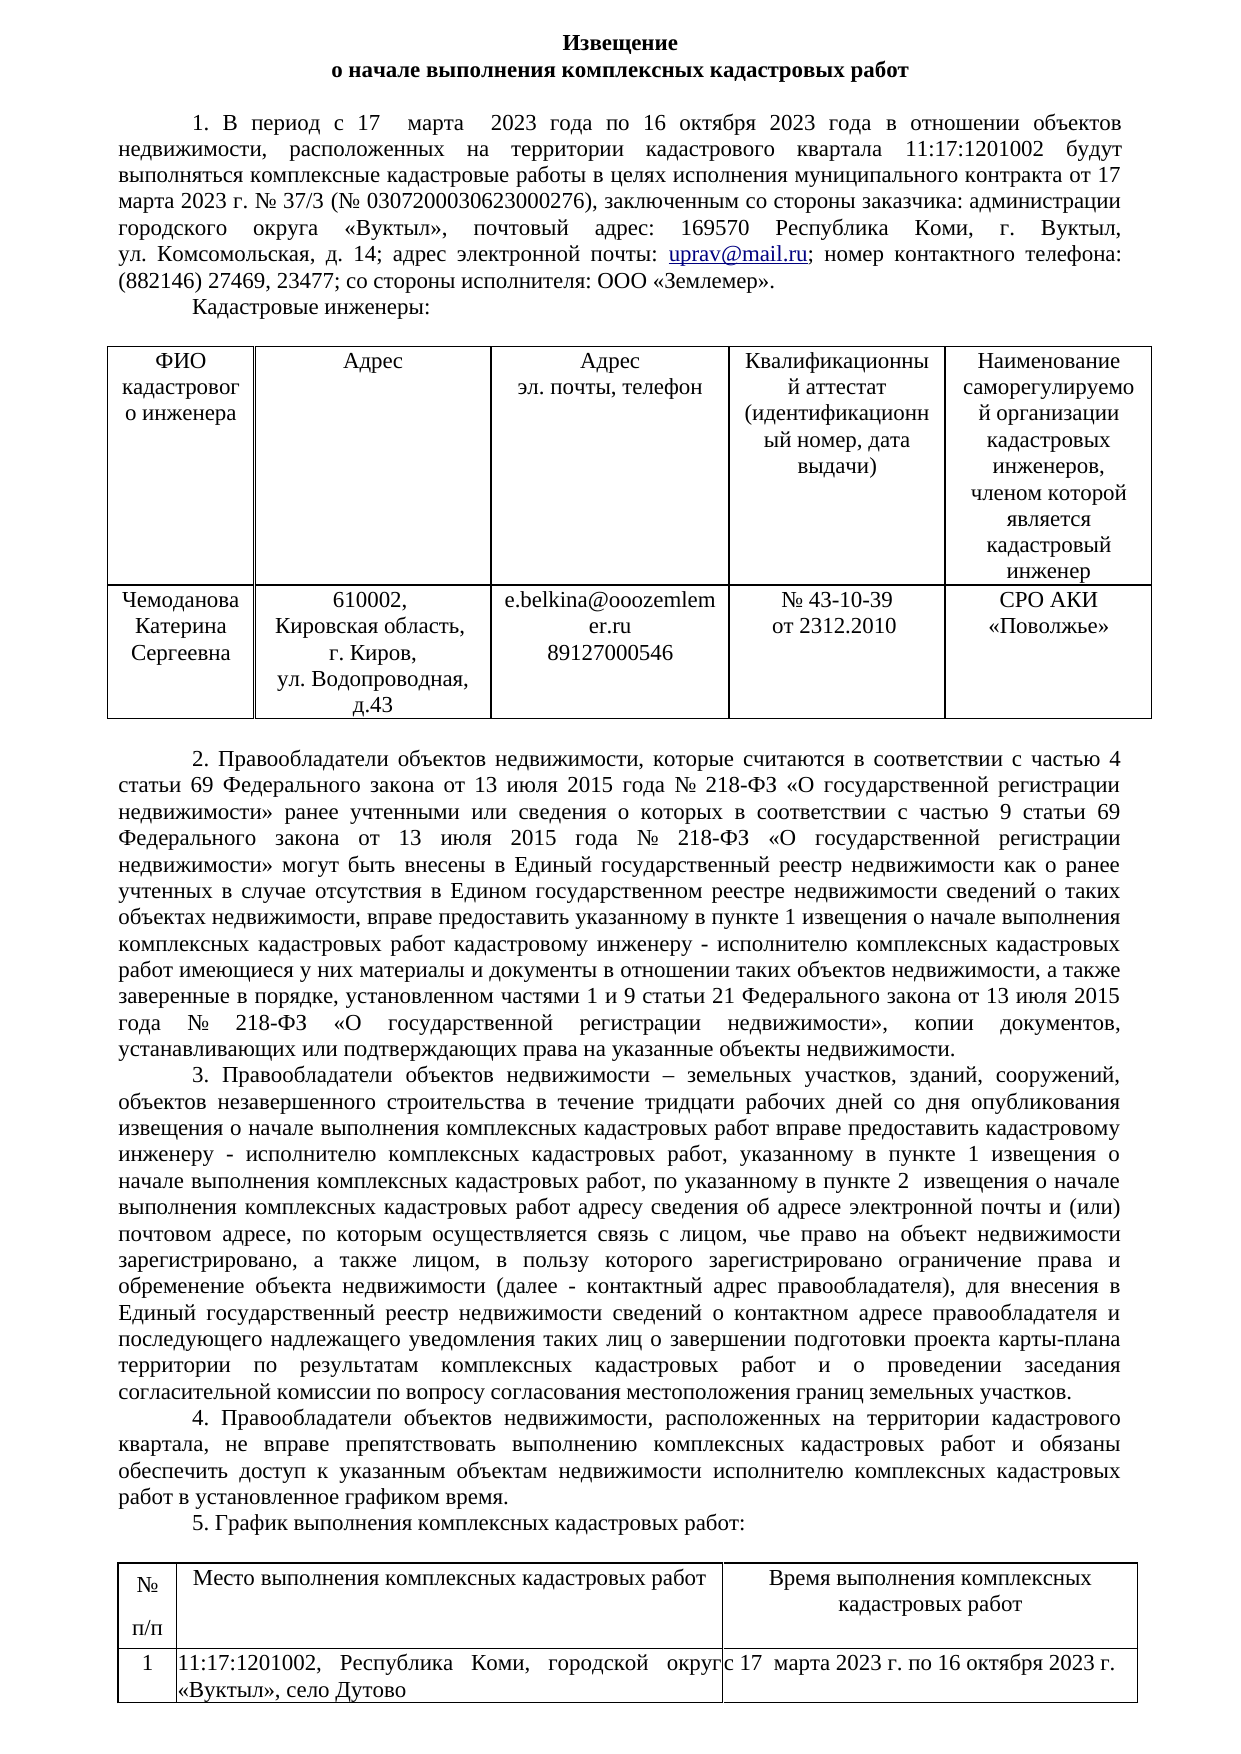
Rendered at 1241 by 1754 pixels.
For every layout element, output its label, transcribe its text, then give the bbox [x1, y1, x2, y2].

table_header ФИО кадастрового инженера [108, 347, 253, 584]
table_header Адрес эл. почты, телефон [492, 347, 728, 584]
table_cell № 43-10-39 от 2312.2010 [730, 586, 944, 718]
text о начале выполнения комплексных кадастровых работ [118, 56, 1122, 82]
text 5. График выполнения комплексных кадастровых работ: [118, 1509, 1122, 1536]
table_cell e.belkina@ooozemlemer.ru 89127000546 [492, 586, 728, 718]
text 4. Правообладатели объектов недвижимости, расположенных на территории кадастрового квартала, не вправе препятствовать выполнению комплексных кадастровых работ и обязаны обеспечить доступ к указанным объектам недвижимости исполнителю комплексных кадастровых работ в установленное графиком время. [118, 1404, 1122, 1509]
table_cell 11:17:1201002, Республика Коми, городской округ «Вуктыл», село Дутово [177, 1649, 722, 1702]
table_header Время выполнения комплексных кадастровых работ [724, 1564, 1137, 1648]
table_cell Чемоданова Катерина Сергеевна [108, 586, 253, 718]
table_cell с 17 марта 2023 г. по 16 октября 2023 г. [724, 1649, 1137, 1702]
text 3. Правообладатели объектов недвижимости – земельных участков, зданий, сооружений, объектов незавершенного строительства в течение тридцати рабочих дней со дня опубликования извещения о начале выполнения комплексных кадастровых работ вправе предоставить кадастровому инженеру - исполнителю комплексных кадастровых работ, указанному в пункте 1 извещения о начале выполнения комплексных кадастровых работ, по указанному в пункте 2 извещения о начале выполнения комплексных кадастровых работ адресу сведения об адресе электронной почты и (или) почтовом адресе, по которым осуществляется связь с лицом, чье право на объект недвижимости зарегистрировано, а также лицом, в пользу которого зарегистрировано ограничение права и обременение объекта недвижимости (далее - контактный адрес правообладателя), для внесения в Единый государственный реестр недвижимости сведений о контактном адресе правообладателя и последующего надлежащего уведомления таких лиц о завершении подготовки проекта карты-плана территории по результатам комплексных кадастровых работ и о проведении заседания согласительной комиссии по вопросу согласования местоположения границ земельных участков. [118, 1061, 1122, 1404]
table_header № п/п [119, 1564, 176, 1648]
text Извещение [118, 29, 1122, 56]
table_header Адрес [256, 347, 490, 584]
text 2. Правообладатели объектов недвижимости, которые считаются в соответствии с частью 4 статьи 69 Федерального закона от 13 июля 2015 года № 218-ФЗ «О государственной регистрации недвижимости» ранее учтенными или сведения о которых в соответствии с частью 9 статьи 69 Федерального закона от 13 июля 2015 года № 218-ФЗ «О государственной регистрации недвижимости» могут быть внесены в Единый государственный реестр недвижимости как о ранее учтенных в случае отсутствия в Едином государственном реестре недвижимости сведений о таких объектах недвижимости, вправе предоставить указанному в пункте 1 извещения о начале выполнения комплексных кадастровых работ кадастровому инженеру - исполнителю комплексных кадастровых работ имеющиеся у них материалы и документы в отношении таких объектов недвижимости, а также заверенные в порядке, установленном частями 1 и 9 статьи 21 Федерального закона от 13 июля 2015 года № 218-ФЗ «О государственной регистрации недвижимости», копии документов, устанавливающих или подтверждающих права на указанные объекты недвижимости. [118, 745, 1122, 1061]
table_cell СРО АКИ «Поволжье» [946, 586, 1151, 718]
text Кадастровые инженеры: [118, 293, 1122, 319]
text 1. В период с 17 марта 2023 года по 16 октября 2023 года в отношении объектов недвижимости, расположенных на территории кадастрового квартала 11:17:1201002 будут выполняться комплексные кадастровые работы в целях исполнения муниципального контракта от 17 марта 2023 г. № 37/3 (№ 0307200030623000276), заключенным со стороны заказчика: администрации городского округа «Вуктыл», почтовый адрес: 169570 Республика Коми, г. Вуктыл, ул. Комсомольская, д. 14; адрес электронной почты: uprav@mail.ru; номер контактного телефона: (882146) 27469, 23477; со стороны исполнителя: ООО «Землемер». [118, 108, 1122, 293]
table_cell 610002, Кировская область, г. Киров, ул. Водопроводная, д.43 [256, 586, 490, 718]
table_header Наименование саморегулируемой организации кадастровых инженеров, членом которой является кадастровый инженер [946, 347, 1151, 584]
table_cell 1 [119, 1649, 176, 1702]
table_header Место выполнения комплексных кадастровых работ [177, 1564, 722, 1648]
table_header Квалификационный аттестат (идентификационный номер, дата выдачи) [730, 347, 944, 584]
